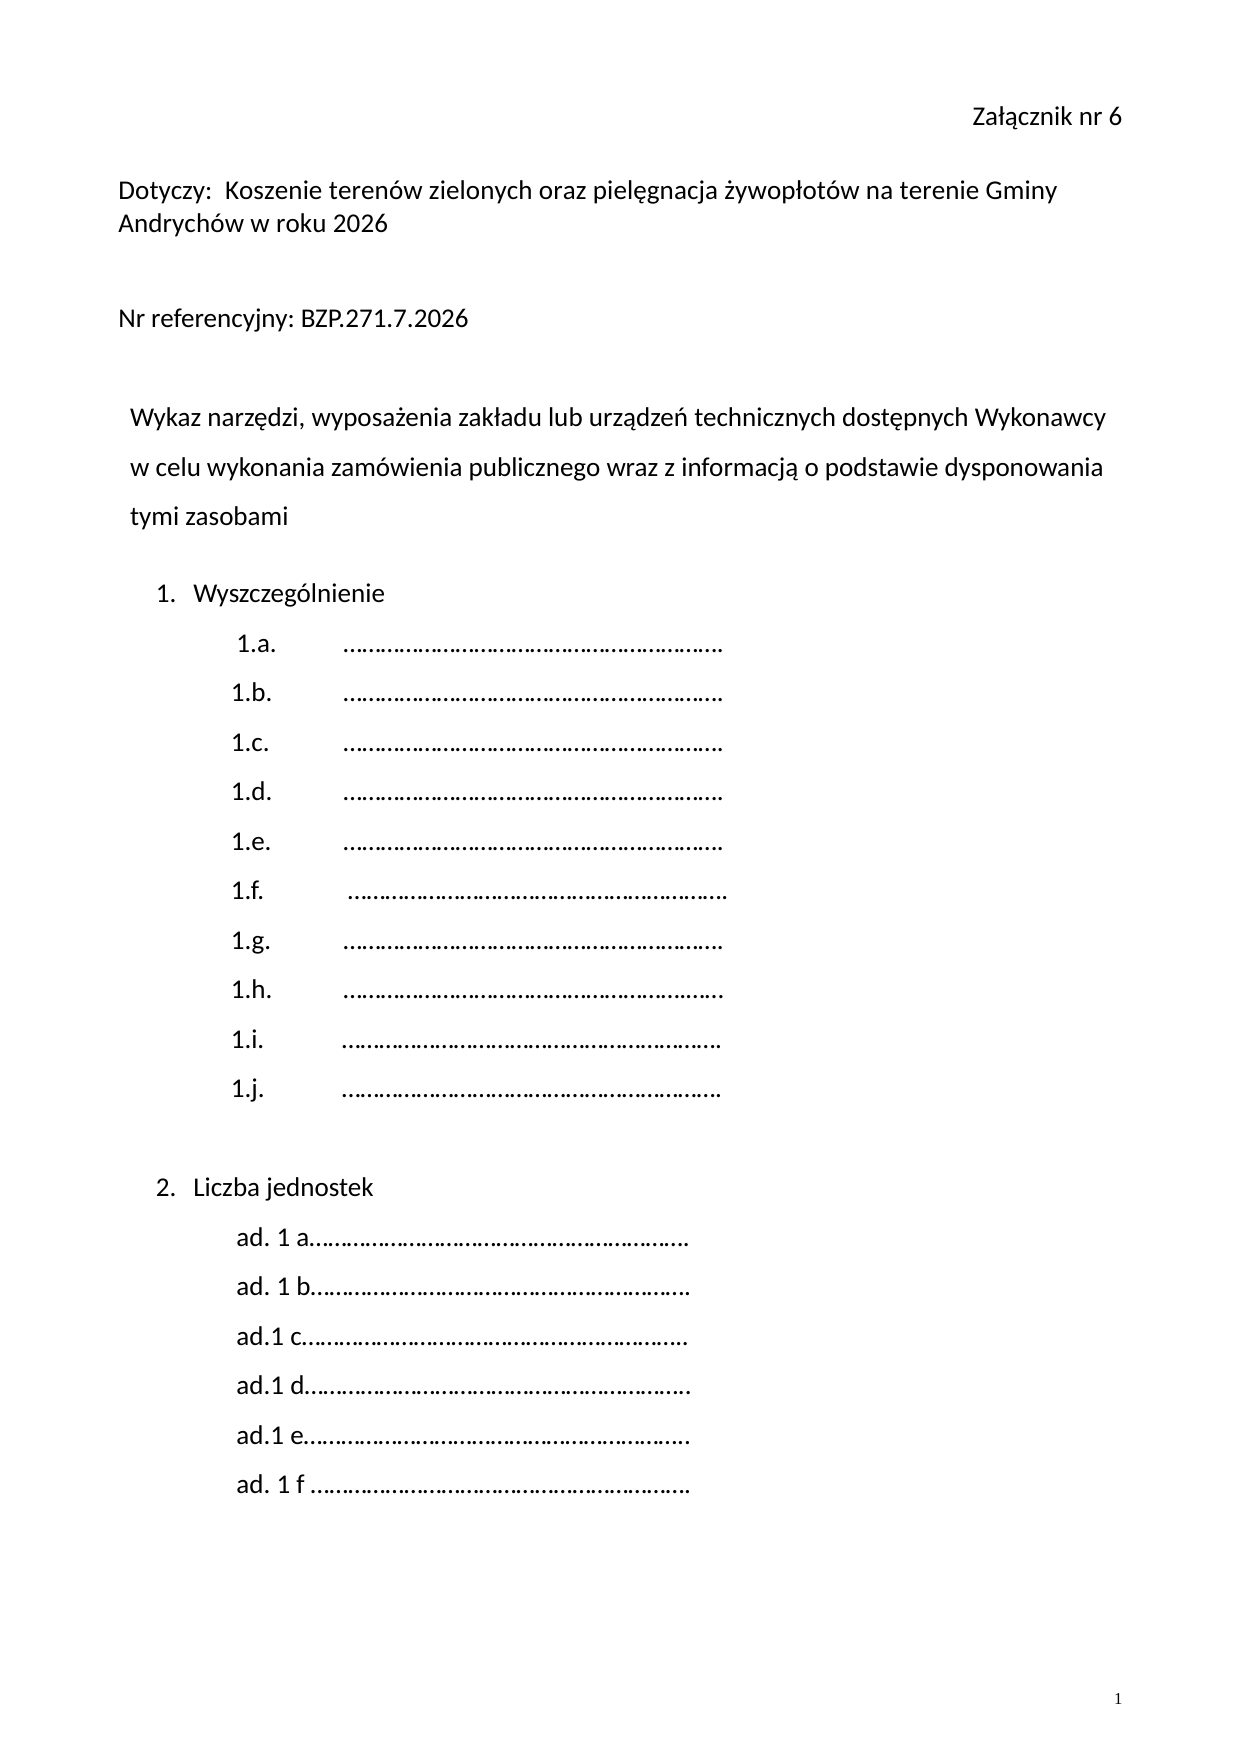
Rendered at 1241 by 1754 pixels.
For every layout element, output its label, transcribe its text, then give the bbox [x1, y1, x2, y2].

text ad. 1 b……………………………………………………. [236, 1269, 1122, 1302]
list ……………………………………………………. [236, 626, 1122, 659]
text ad. 1 f ……………………………………………………. [236, 1467, 1122, 1500]
list Wyszczególnienie [156, 577, 1122, 610]
list ……………………………………………………. [231, 873, 1122, 907]
list ……………………………………………………. [231, 824, 1122, 857]
list Liczba jednostek [156, 1170, 1122, 1203]
list ……………………………………………………. [231, 1022, 1122, 1055]
list Dotyczy: Koszenie terenów zielonych oraz pielęgnacja żywopłotów na terenie Gminy Andrychów w roku 2026 [118, 173, 1122, 239]
list ……………………………………………………. [231, 725, 1122, 758]
text ad. 1 a……………………………………………………. [236, 1220, 1122, 1253]
text ad.1 e…………………………………………………….. [236, 1418, 1122, 1451]
list ……………………………………………………. [231, 1071, 1122, 1104]
text Załącznik nr 6 [118, 99, 1122, 132]
list ……………………………………………….…… [231, 972, 1122, 1006]
text ad.1 d…………………………………………………….. [236, 1368, 1122, 1401]
text ad.1 c…………………………………………………….. [236, 1319, 1122, 1352]
list Nr referencyjny: BZP.271.7.2026 [118, 301, 1122, 334]
list ……………………………………………………. [231, 923, 1122, 956]
list ……………………………………………………. [231, 774, 1122, 808]
text Wykaz narzędzi, wyposażenia zakładu lub urządzeń technicznych dostępnych Wykonawcy w celu wykonania zamówienia publicznego wraz z informacją o podstawie dysponowania tymi zasobami [130, 400, 1122, 532]
list ……………………………………………………. [231, 676, 1122, 709]
